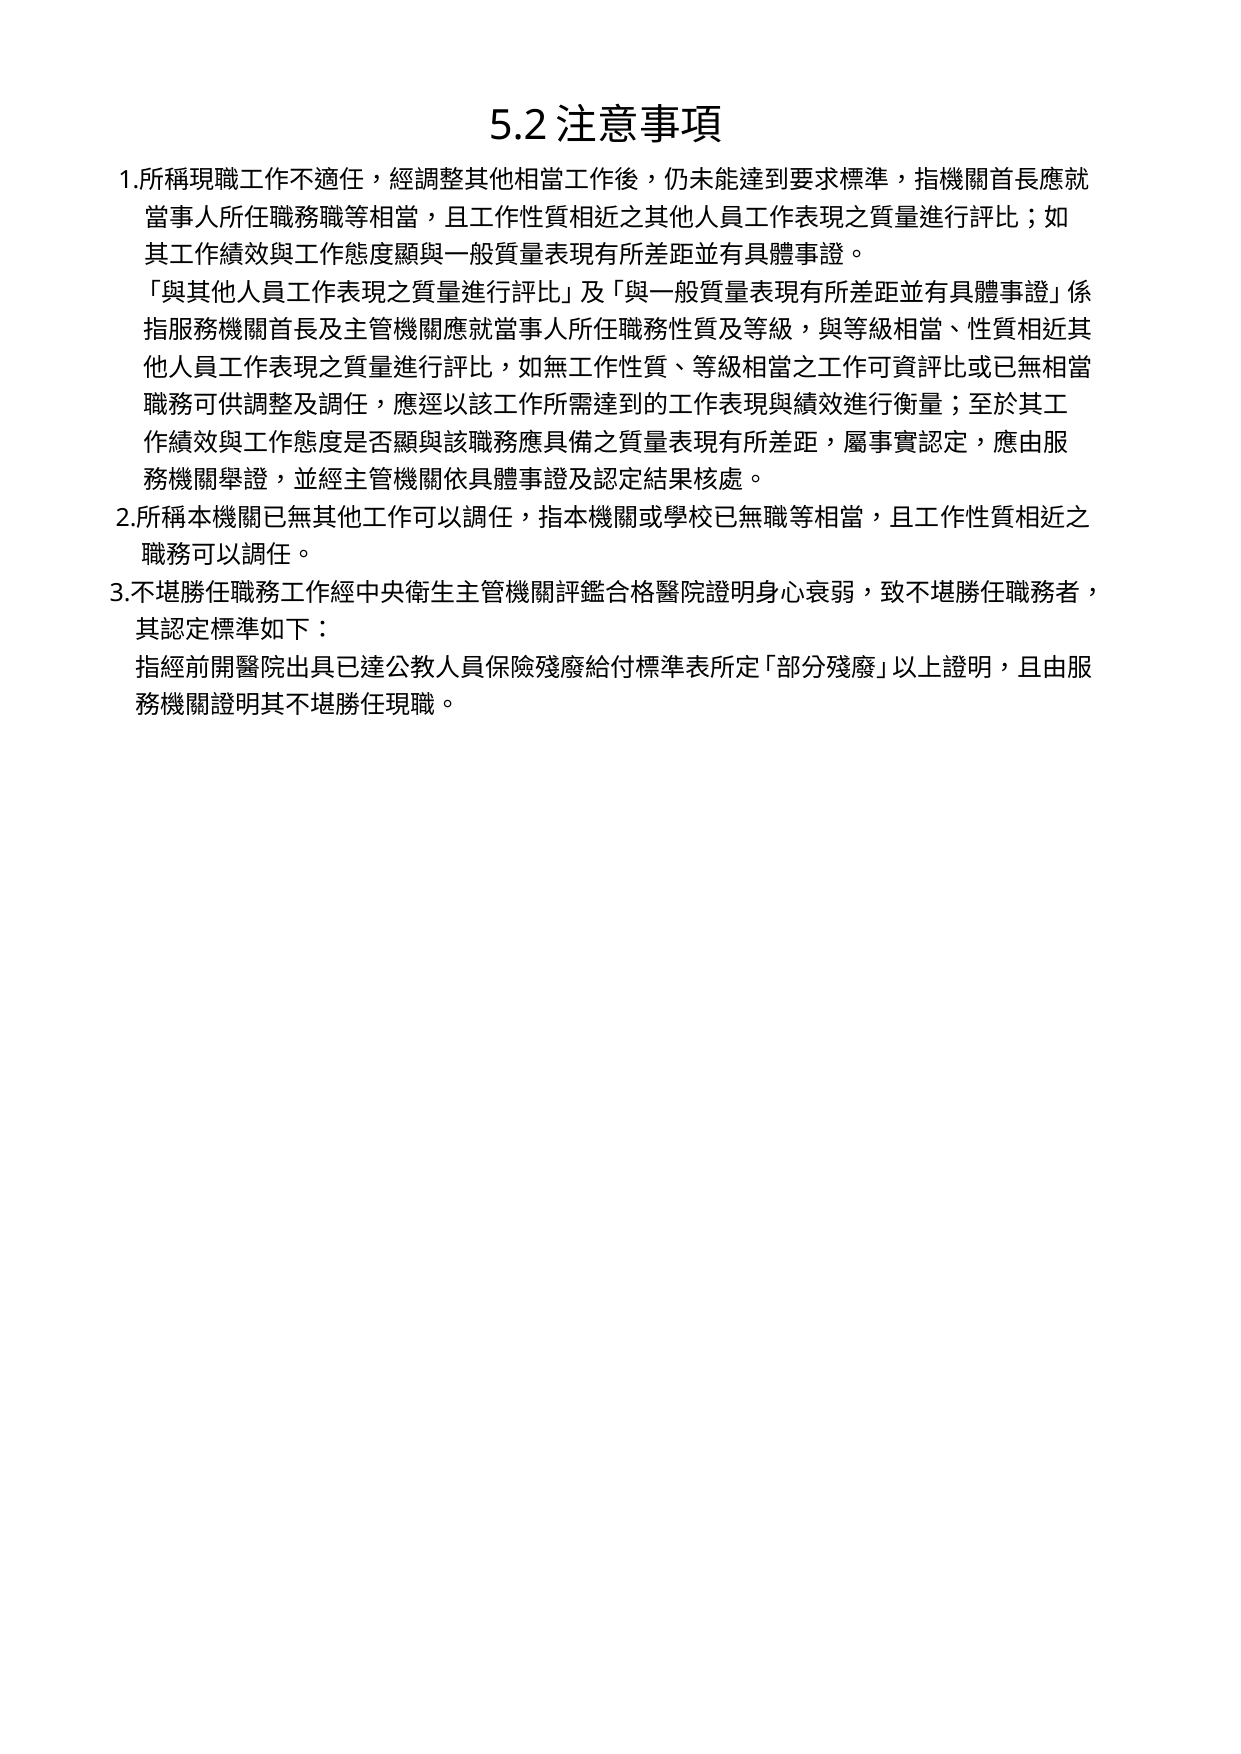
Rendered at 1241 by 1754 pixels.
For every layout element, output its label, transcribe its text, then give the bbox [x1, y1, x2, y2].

text 1.所稱現職工作不適任，經調整其他相當工作後，仍未能達到要求標準，指機關首長應就當事人所任職務職等相當，且工作性質相近之其他人員工作表現之質量進行評比；如其工作績效與工作態度顯與一般質量表現有所差距並有具體事證。 [118, 159, 1092, 271]
text 2.所稱本機關已無其他工作可以調任，指本機關或學校已無職等相當，且工作性質相近之職務可以調任。 [115, 496, 1092, 571]
text 3.不堪勝任職務工作經中央衛生主管機關評鑑合格醫院證明身心衰弱，致不堪勝任職務者，其認定標準如下： 指經前開醫院出具已達公教人員保險殘廢給付標準表所定「部分殘廢」以上證明，且由服務機關證明其不堪勝任現職。 [109, 571, 1092, 721]
text 「與其他人員工作表現之質量進行評比」及「與一般質量表現有所差距並有具體事證」係指服務機關首長及主管機關應就當事人所任職務性質及等級，與等級相當、性質相近其他人員工作表現之質量進行評比，如無工作性質、等級相當之工作可資評比或已無相當職務可供調整及調任，應逕以該工作所需達到的工作表現與績效進行衡量；至於其工作績效與工作態度是否顯與該職務應具備之質量表現有所差距，屬事實認定，應由服務機關舉證，並經主管機關依具體事證及認定結果核處。 [143, 271, 1092, 496]
text 5.2注意事項 [118, 84, 1092, 159]
